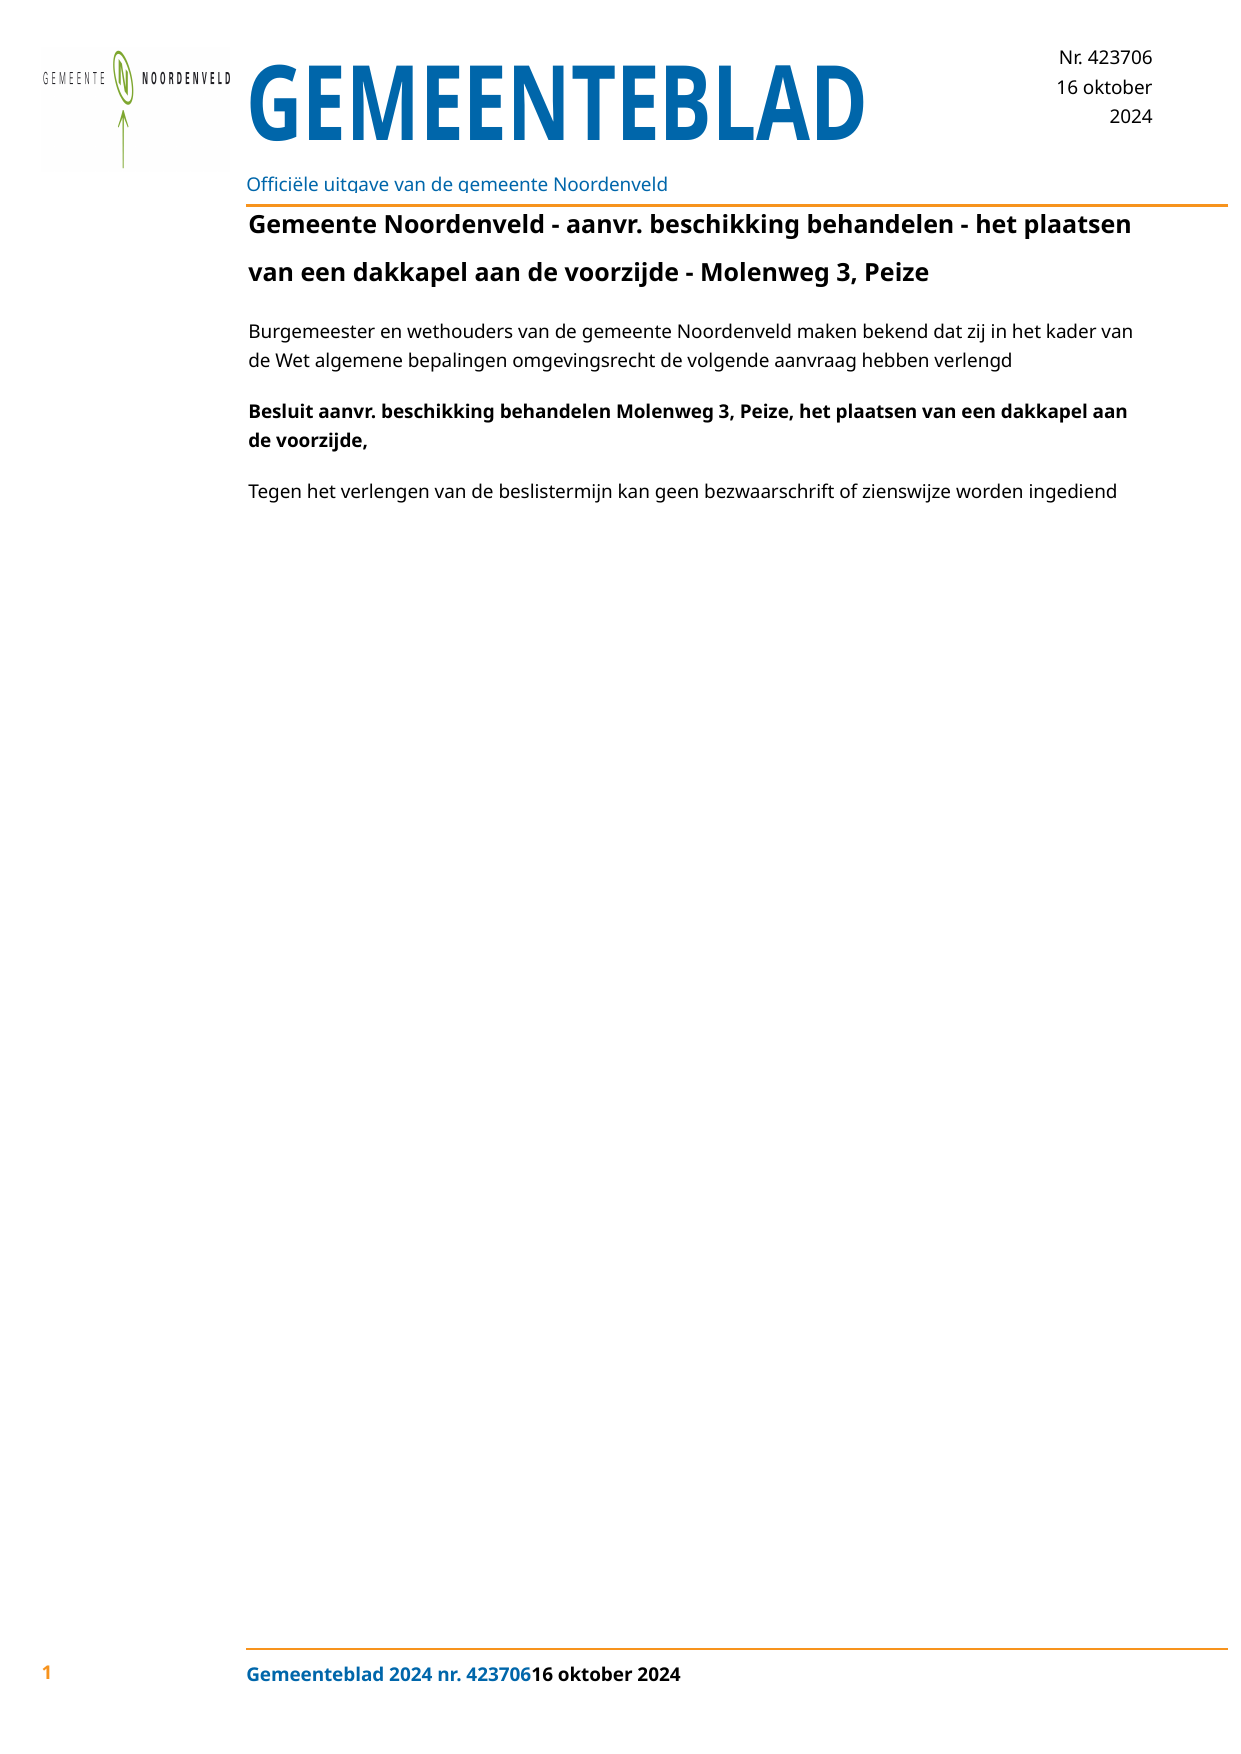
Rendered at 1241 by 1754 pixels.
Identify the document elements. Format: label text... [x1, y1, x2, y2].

picture [41, 47, 231, 172]
text Gemeente Noordenveld - aanvr. beschikking behandelen - het plaatsen van een dakkapel aan de voorzijde - Molenweg 3, Peize [248, 207, 1152, 288]
text Burgemeester en wethouders van de gemeente Noordenveld maken bekend dat zij in het kader van de Wet algemene bepalingen omgevingsrecht de volgende aanvraag hebben verlengd [248, 318, 1152, 373]
text Tegen het verlengen van de beslistermijn kan geen bezwaarschrift of zienswijze worden ingediend [248, 478, 1152, 504]
text Besluit aanvr. beschikking behandelen Molenweg 3, Peize, het plaatsen van een dakkapel aan de voorzijde, [248, 398, 1152, 453]
